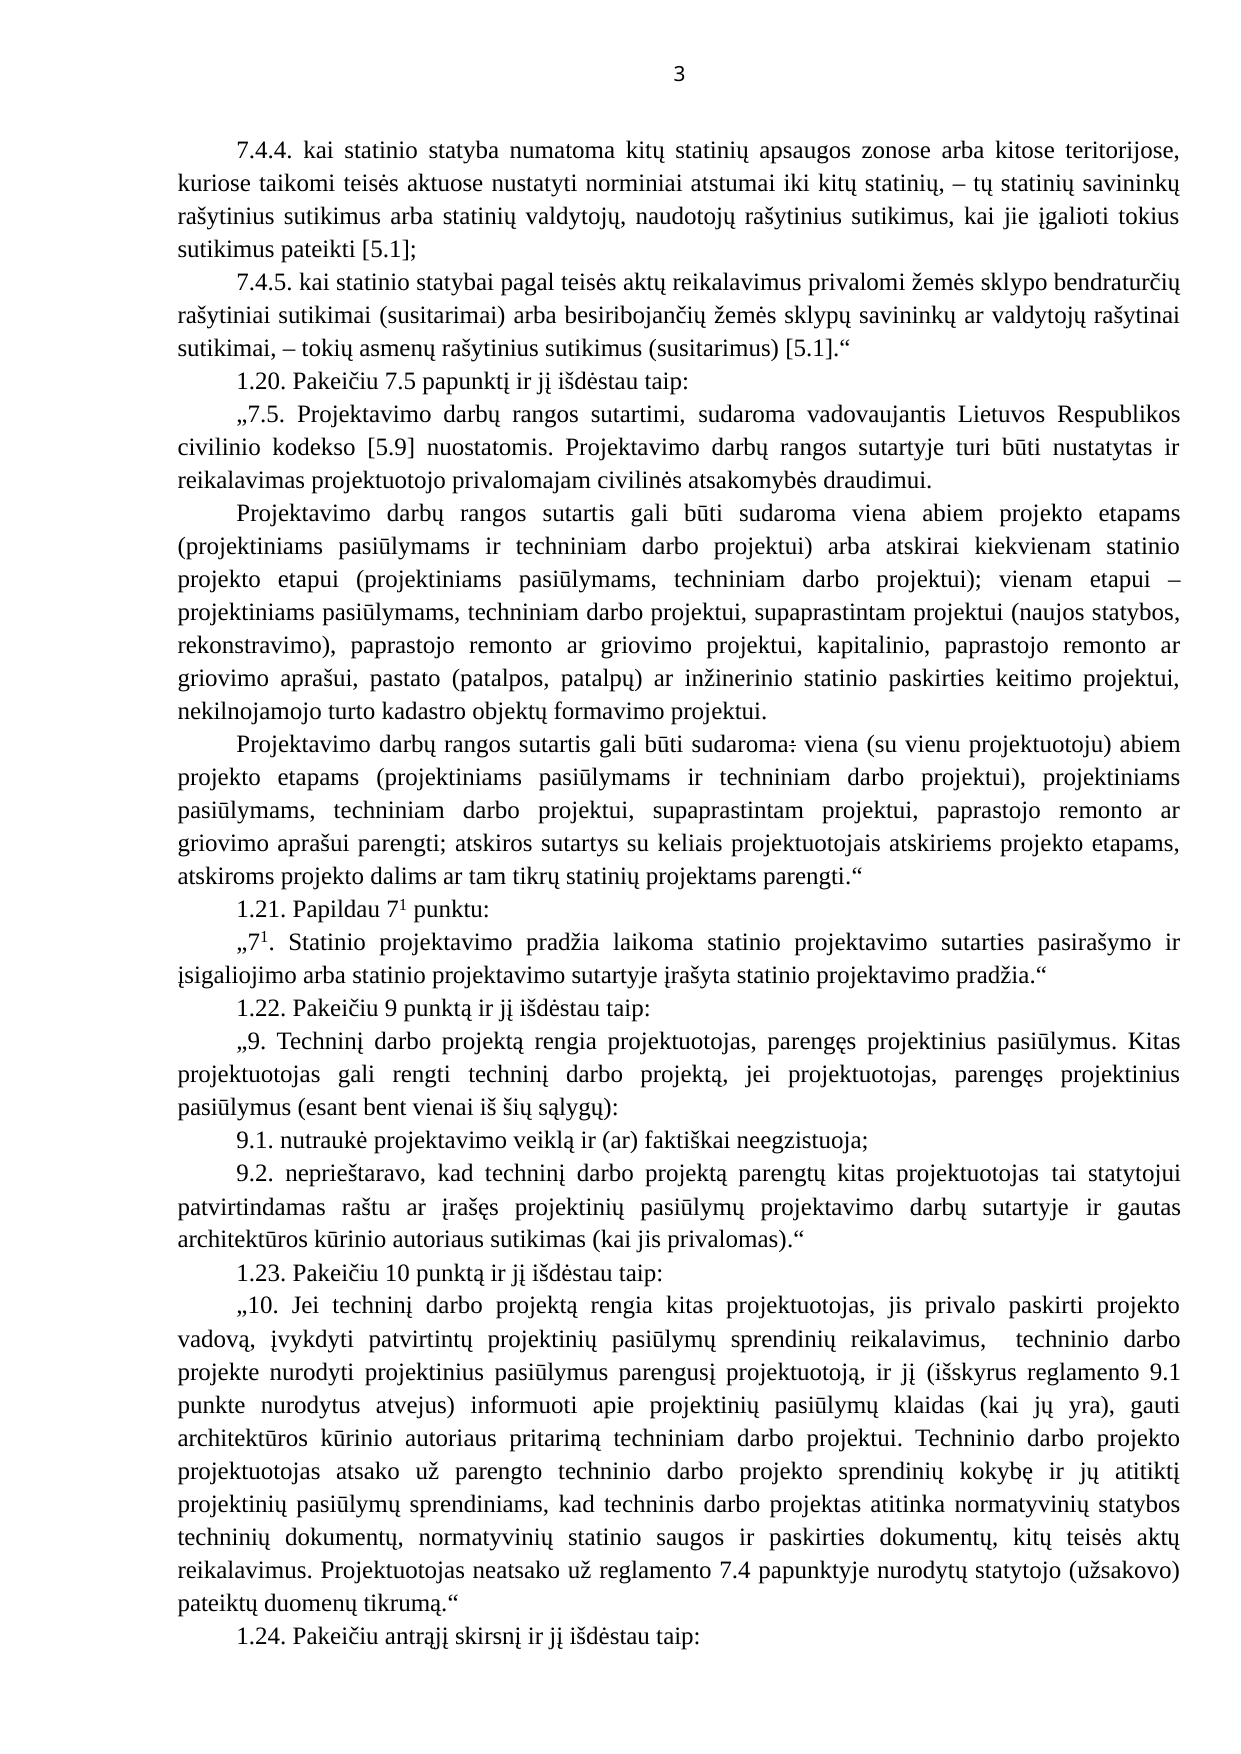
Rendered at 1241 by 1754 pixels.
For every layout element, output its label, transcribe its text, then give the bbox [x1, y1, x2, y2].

text „9. Techninį darbo projektą rengia projektuotojas, parengęs projektinius pasiūlymus. Kitas projektuotojas gali rengti techninį darbo projektą, jei projektuotojas, parengęs projektinius pasiūlymus (esant bent vienai iš šių sąlygų): [177, 1026, 1181, 1121]
text 1.23. Pakeičiu 10 punktą ir jį išdėstau taip: [236, 1258, 1181, 1286]
text Projektavimo darbų rangos sutartis gali būti sudaroma: viena (su vienu projektuotoju) abiem projekto etapams (projektiniams pasiūlymams ir techniniam darbo projektui), projektiniams pasiūlymams, techniniam darbo projektui, supaprastintam projektui, paprastojo remonto ar griovimo aprašui parengti; atskiros sutartys su keliais projektuotojais atskiriems projekto etapams, atskiroms projekto dalims ar tam tikrų statinių projektams parengti.“ [177, 729, 1181, 890]
text „7.5. Projektavimo darbų rangos sutartimi, sudaroma vadovaujantis Lietuvos Respublikos civilinio kodekso [5.9] nuostatomis. Projektavimo darbų rangos sutartyje turi būti nustatytas ir reikalavimas projektuotojo privalomajam civilinės atsakomybės draudimui. [177, 399, 1181, 494]
text 7.4.4. kai statinio statyba numatoma kitų statinių apsaugos zonose arba kitose teritorijose, kuriose taikomi teisės aktuose nustatyti norminiai atstumai iki kitų statinių, – tų statinių savininkų rašytinius sutikimus arba statinių valdytojų, naudotojų rašytinius sutikimus, kai jie įgalioti tokius sutikimus pateikti [5.1]; [177, 135, 1181, 263]
text 1.22. Pakeičiu 9 punktą ir jį išdėstau taip: [236, 993, 1181, 1022]
text „71. Statinio projektavimo pradžia laikoma statinio projektavimo sutarties pasirašymo ir įsigaliojimo arba statinio projektavimo sutartyje įrašyta statinio projektavimo pradžia.“ [177, 927, 1181, 989]
text 1.24. Pakeičiu antrąjį skirsnį ir jį išdėstau taip: [236, 1621, 1181, 1649]
text 1.20. Pakeičiu 7.5 papunktį ir jį išdėstau taip: [236, 366, 1181, 395]
text 7.4.5. kai statinio statybai pagal teisės aktų reikalavimus privalomi žemės sklypo bendraturčių rašytiniai sutikimai (susitarimai) arba besiribojančių žemės sklypų savininkų ar valdytojų rašytinai sutikimai, – tokių asmenų rašytinius sutikimus (susitarimus) [5.1].“ [177, 267, 1181, 362]
text 9.2. neprieštaravo, kad techninį darbo projektą parengtų kitas projektuotojas tai statytojui patvirtindamas raštu ar įrašęs projektinių pasiūlymų projektavimo darbų sutartyje ir gautas architektūros kūrinio autoriaus sutikimas (kai jis privalomas).“ [177, 1158, 1181, 1253]
text 1.21. Papildau 71 punktu: [177, 894, 1181, 923]
text Projektavimo darbų rangos sutartis gali būti sudaroma viena abiem projekto etapams (projektiniams pasiūlymams ir techniniam darbo projektui) arba atskirai kiekvienam statinio projekto etapui (projektiniams pasiūlymams, techniniam darbo projektui); vienam etapui – projektiniams pasiūlymams, techniniam darbo projektui, supaprastintam projektui (naujos statybos, rekonstravimo), paprastojo remonto ar griovimo projektui, kapitalinio, paprastojo remonto ar griovimo aprašui, pastato (patalpos, patalpų) ar inžinerinio statinio paskirties keitimo projektui, nekilnojamojo turto kadastro objektų formavimo projektui. [177, 498, 1181, 725]
text „10. Jei techninį darbo projektą rengia kitas projektuotojas, jis privalo paskirti projekto vadovą, įvykdyti patvirtintų projektinių pasiūlymų sprendinių reikalavimus, techninio darbo projekte nurodyti projektinius pasiūlymus parengusį projektuotoją, ir jį (išskyrus reglamento 9.1 punkte nurodytus atvejus) informuoti apie projektinių pasiūlymų klaidas (kai jų yra), gauti architektūros kūrinio autoriaus pritarimą techniniam darbo projektui. Techninio darbo projekto projektuotojas atsako už parengto techninio darbo projekto sprendinių kokybę ir jų atitiktį projektinių pasiūlymų sprendiniams, kad techninis darbo projektas atitinka normatyvinių statybos techninių dokumentų, normatyvinių statinio saugos ir paskirties dokumentų, kitų teisės aktų reikalavimus. Projektuotojas neatsako už reglamento 7.4 papunktyje nurodytų statytojo (užsakovo) pateiktų duomenų tikrumą.“ [177, 1291, 1181, 1617]
text 9.1. nutraukė projektavimo veiklą ir (ar) faktiškai neegzistuoja; [177, 1126, 1181, 1154]
